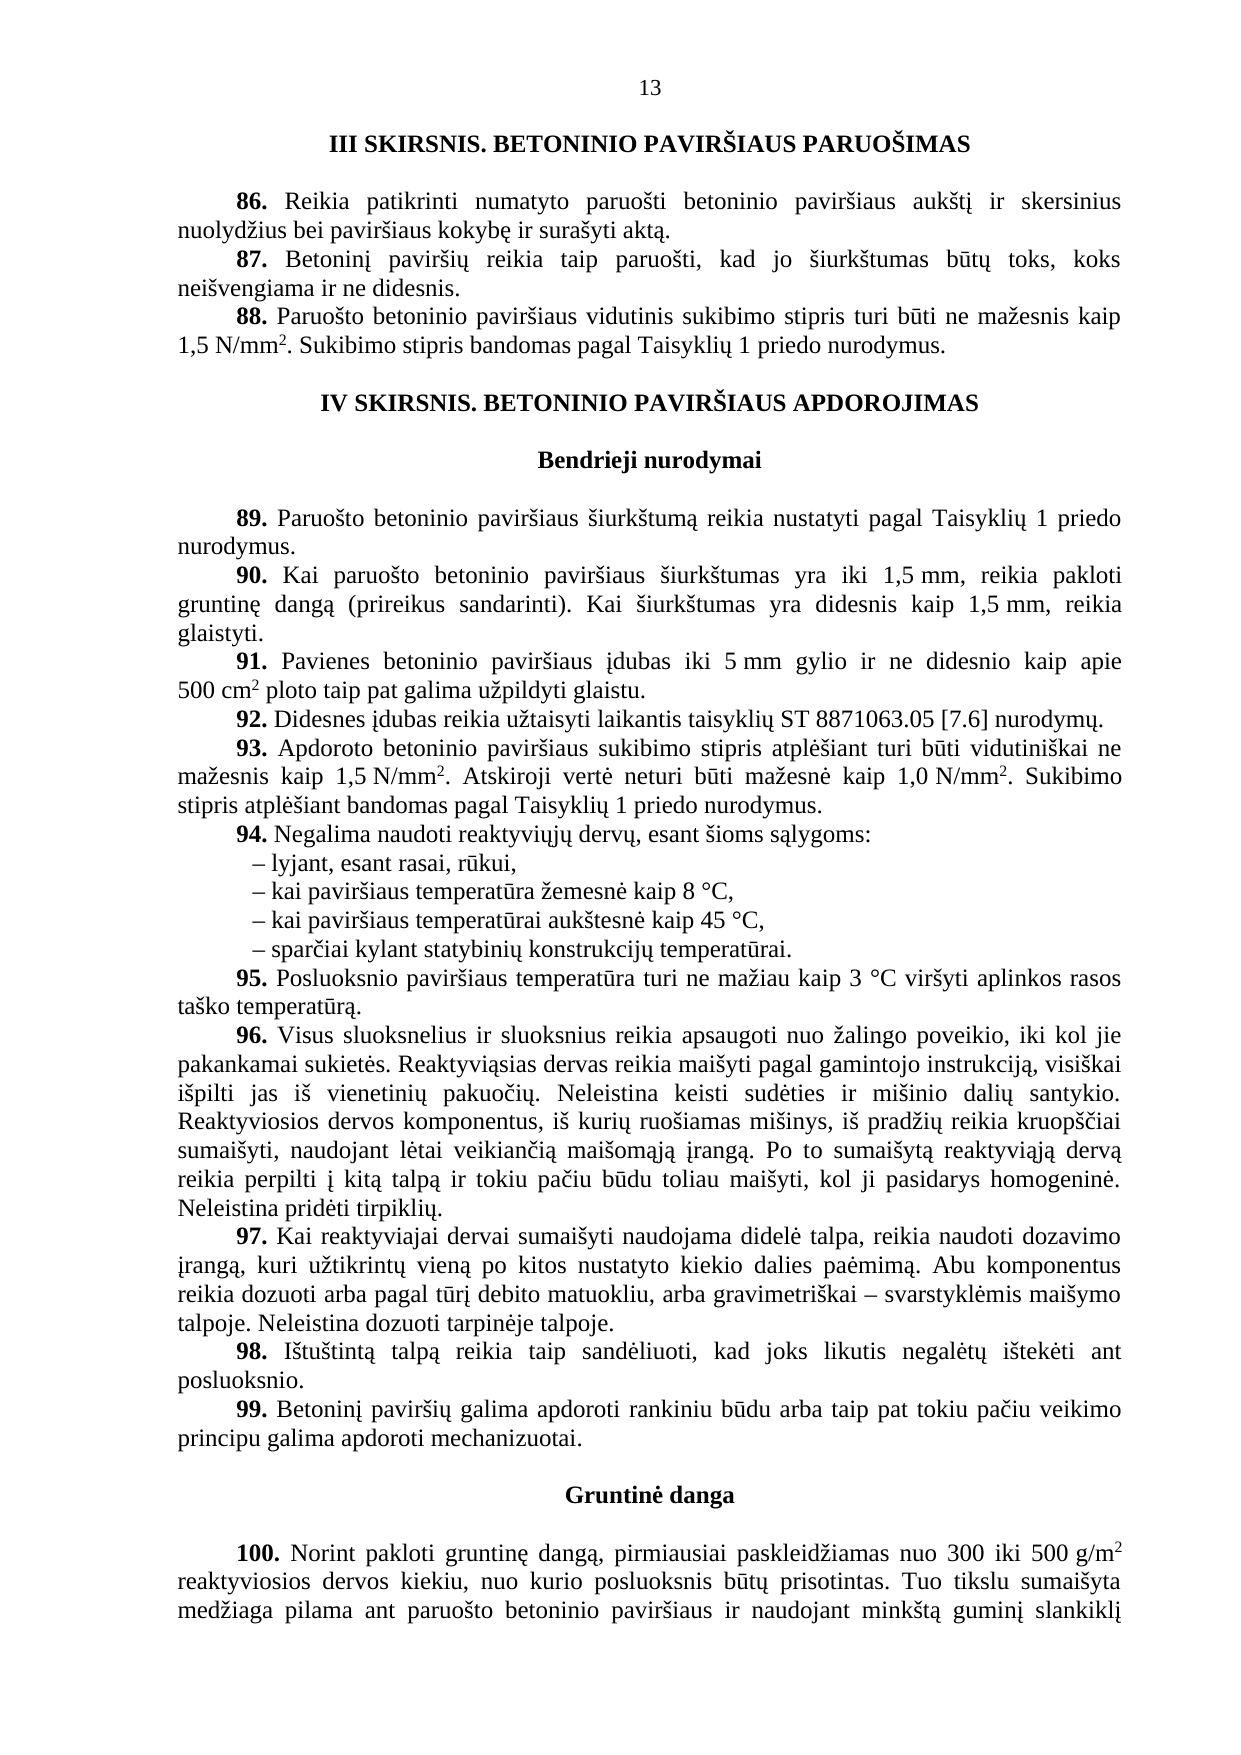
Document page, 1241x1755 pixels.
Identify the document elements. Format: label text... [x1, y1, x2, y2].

text 87. Betoninį paviršių reikia taip paruošti, kad jo šiurkštumas būtų toks, koks neišvengiama ir ne didesnis. [177, 244, 1122, 301]
text 93. Apdoroto betoninio paviršiaus sukibimo stipris atplėšiant turi būti vidutiniškai ne mažesnis kaip 1,5 N/mm2. Atskiroji vertė neturi būti mažesnė kaip 1,0 N/mm2. Sukibimo stipris atplėšiant bandomas pagal Taisyklių 1 priedo nurodymus. [177, 733, 1122, 819]
text 100. Norint pakloti gruntinę dangą, pirmiausiai paskleidžiamas nuo 300 iki 500 g/m2 reaktyviosios dervos kiekiu, nuo kurio posluoksnis būtų prisotintas. Tuo tikslu sumaišyta medžiaga pilama ant paruošto betoninio paviršiaus ir naudojant minkštą guminį slankiklį [177, 1538, 1122, 1624]
text – kai paviršiaus temperatūrai aukštesnė kaip 45 °C, [252, 905, 1122, 934]
text III SKIRSNIS. BETONINIO PAVIRŠIAUS PARUOŠIMAS [177, 129, 1122, 158]
text 95. Posluoksnio paviršiaus temperatūra turi ne mažiau kaip 3 °C viršyti aplinkos rasos taško temperatūrą. [177, 963, 1122, 1020]
text – lyjant, esant rasai, rūkui, [252, 848, 1122, 876]
text 97. Kai reaktyviajai dervai sumaišyti naudojama didelė talpa, reikia naudoti dozavimo įrangą, kuri užtikrintų vieną po kitos nustatyto kiekio dalies paėmimą. Abu komponentus reikia dozuoti arba pagal tūrį debito matuokliu, arba gravimetriškai – svarstyklėmis maišymo talpoje. Neleistina dozuoti tarpinėje talpoje. [177, 1221, 1122, 1336]
text 98. Ištuštintą talpą reikia taip sandėliuoti, kad joks likutis negalėtų ištekėti ant posluoksnio. [177, 1336, 1122, 1394]
text IV SKIRSNIS. BETONINIO PAVIRŠIAUS APDOROJIMAS [177, 388, 1122, 416]
text 89. Paruošto betoninio paviršiaus šiurkštumą reikia nustatyti pagal Taisyklių 1 priedo nurodymus. [177, 503, 1122, 560]
text Gruntinė danga [177, 1480, 1122, 1509]
text Bendrieji nurodymai [177, 445, 1122, 474]
text 86. Reikia patikrinti numatyto paruošti betoninio paviršiaus aukštį ir skersinius nuolydžius bei paviršiaus kokybę ir surašyti aktą. [177, 186, 1122, 244]
text 99. Betoninį paviršių galima apdoroti rankiniu būdu arba taip pat tokiu pačiu veikimo principu galima apdoroti mechanizuotai. [177, 1394, 1122, 1451]
text 96. Visus sluoksnelius ir sluoksnius reikia apsaugoti nuo žalingo poveikio, iki kol jie pakankamai sukietės. Reaktyviąsias dervas reikia maišyti pagal gamintojo instrukciją, visiškai išpilti jas iš vienetinių pakuočių. Neleistina keisti sudėties ir mišinio dalių santykio. Reaktyviosios dervos komponentus, iš kurių ruošiamas mišinys, iš pradžių reikia kruopščiai sumaišyti, naudojant lėtai veikiančią maišomąją įrangą. Po to sumaišytą reaktyviąją dervą reikia perpilti į kitą talpą ir tokiu pačiu būdu toliau maišyti, kol ji pasidarys homogeninė. Neleistina pridėti tirpiklių. [177, 1020, 1122, 1221]
text – kai paviršiaus temperatūra žemesnė kaip 8 °C, [252, 876, 1122, 905]
text – sparčiai kylant statybinių konstrukcijų temperatūrai. [252, 934, 1122, 963]
text 88. Paruošto betoninio paviršiaus vidutinis sukibimo stipris turi būti ne mažesnis kaip 1,5 N/mm2. Sukibimo stipris bandomas pagal Taisyklių 1 priedo nurodymus. [177, 301, 1122, 359]
text 92. Didesnes įdubas reikia užtaisyti laikantis taisyklių ST 8871063.05 [7.6] nurodymų. [177, 704, 1122, 733]
text 94. Negalima naudoti reaktyviųjų dervų, esant šioms sąlygoms: [177, 819, 1122, 848]
text 91. Pavienes betoninio paviršiaus įdubas iki 5 mm gylio ir ne didesnio kaip apie 500 cm2 ploto taip pat galima užpildyti glaistu. [177, 646, 1122, 704]
text 90. Kai paruošto betoninio paviršiaus šiurkštumas yra iki 1,5 mm, reikia pakloti gruntinę dangą (prireikus sandarinti). Kai šiurkštumas yra didesnis kaip 1,5 mm, reikia glaistyti. [177, 560, 1122, 646]
